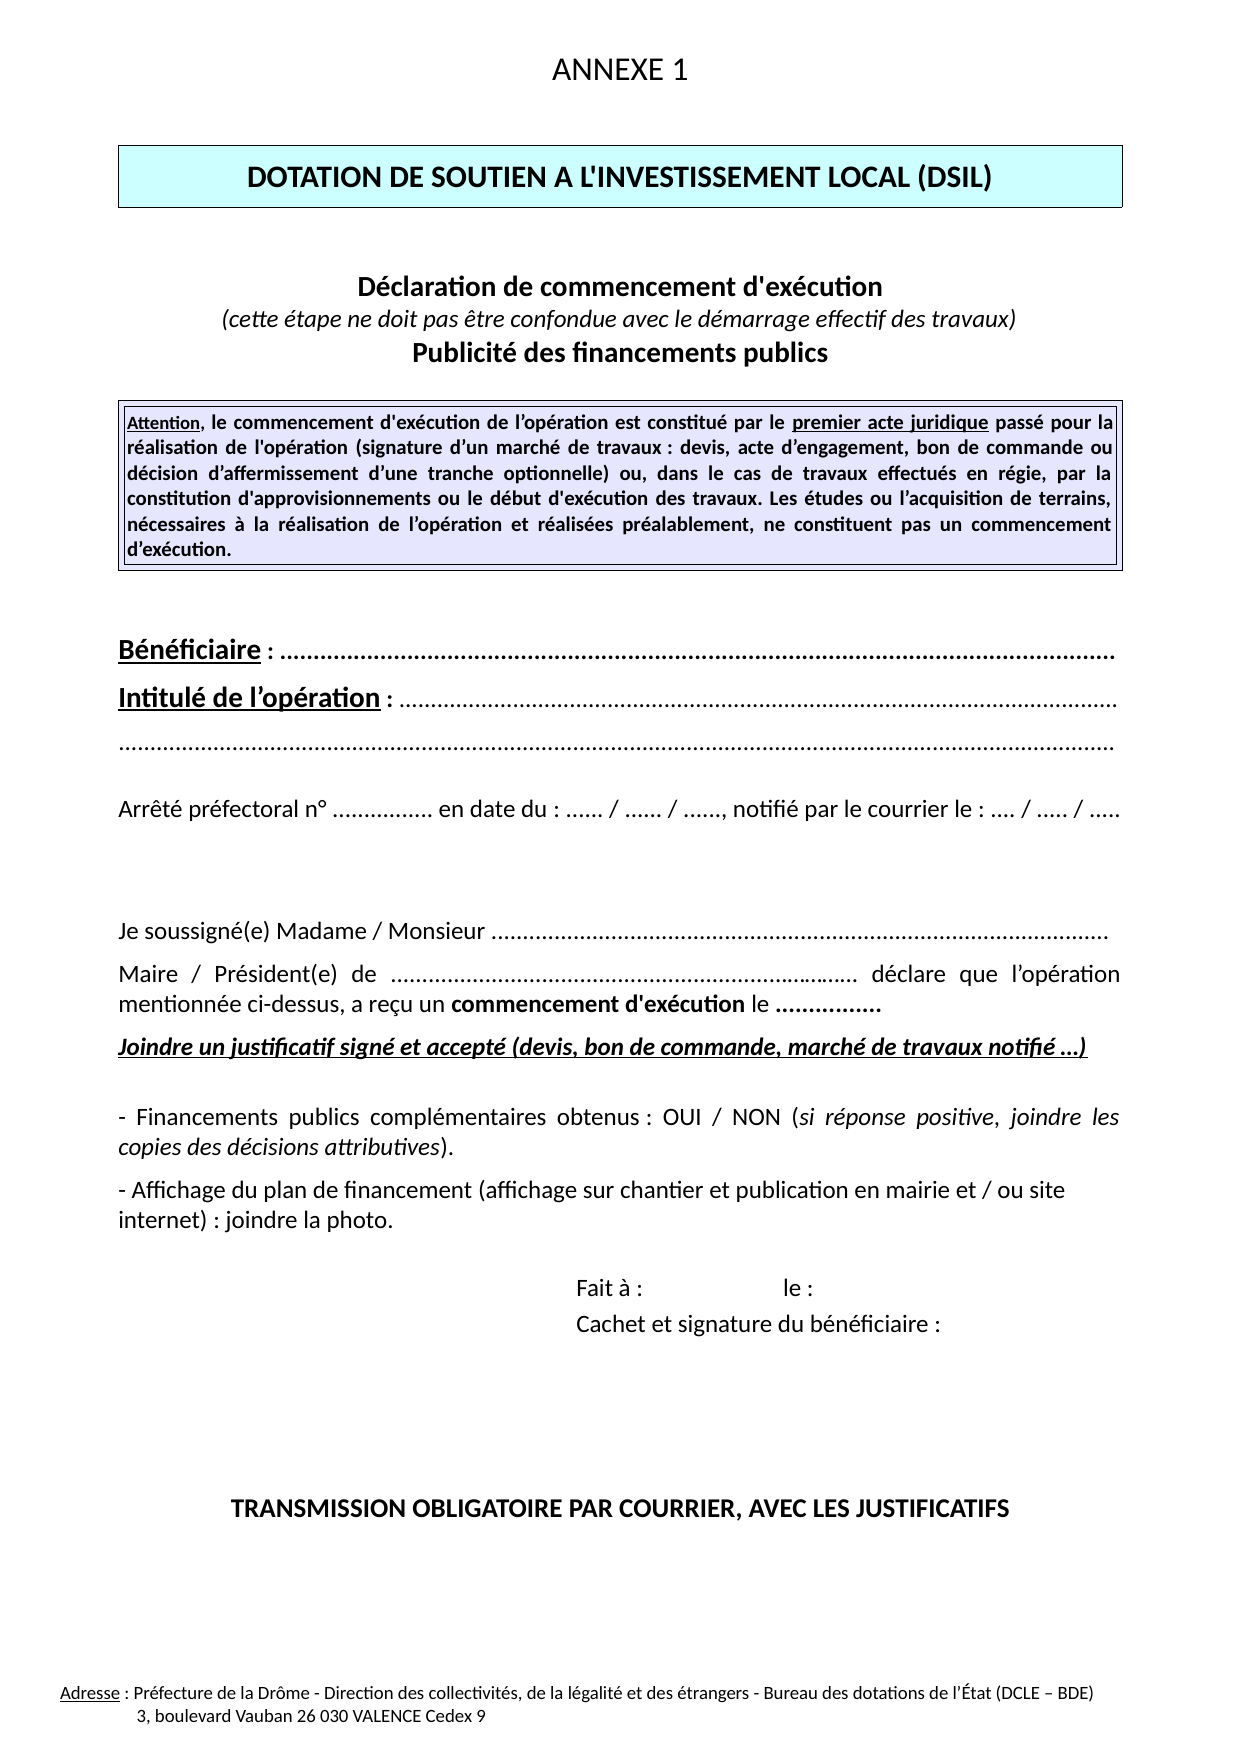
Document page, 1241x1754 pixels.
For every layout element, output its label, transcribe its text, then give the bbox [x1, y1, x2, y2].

text Déclaration de commencement d'exécution [118, 268, 1122, 303]
text .............................................................................................................................................................. [118, 726, 1122, 757]
text TRANSMISSION OBLIGATOIRE PAR COURRIER, AVEC LES JUSTIFICATIFS [118, 1492, 1122, 1524]
text Publicité des financements publics [118, 334, 1122, 370]
text Je soussigné(e) Madame / Monsieur .................................................................................................. [118, 916, 1122, 946]
text (cette étape ne doit pas être confondue avec le démarrage effectif des travaux) [118, 303, 1122, 334]
text - Financements publics complémentaires obtenus : OUI / NON (si réponse positive, joindre les copies des décisions attributives). [118, 1101, 1122, 1162]
table_header DOTATION DE SOUTIEN A L'INVESTISSEMENT LOCAL (DSIL) [119, 146, 1122, 207]
text - Affichage du plan de financement (affichage sur chantier et publication en mairie et / ou site internet) : joindre la photo. [118, 1174, 1122, 1235]
text Bénéficiaire : ............................................................................................................................. [118, 631, 1122, 667]
text Joindre un justificatif signé et accepté (devis, bon de commande, marché de travaux notifié …) [118, 1031, 1122, 1061]
text ANNEXE 1 [118, 48, 1122, 89]
text Maire / Président(e) de ...............................................................………... déclare que l’opération mentionnée ci-dessus, a reçu un commencement d'exécution le ................ [118, 958, 1122, 1019]
text Arrêté préfectoral n° ................ en date du : ...... / ...... / ......, notifié par le courrier le : .... / ..... / ..... [118, 793, 1122, 824]
text Cachet et signature du bénéficiaire : [118, 1308, 1122, 1339]
text Fait à : le : [118, 1272, 1122, 1302]
table_header Attention, le commencement d'exécution de l’opération est constitué par le premier acte juridique passé pour la réalisation de l'opération (signature d’un marché de travaux : devis, acte d’engagement, bon de commande ou décision d’affermissement d’une tranche optionnelle) ou, dans le cas de travaux effectués en régie, par la constitution d'approvisionnements ou le début d'exécution des travaux. Les études ou l’acquisition de terrains, nécessaires à la réalisation de l’opération et réalisées préalablement, ne constituent pas un commencement d’exécution. [119, 401, 1122, 570]
text Intitulé de l’opération : .................................................................................................................. [118, 679, 1122, 714]
